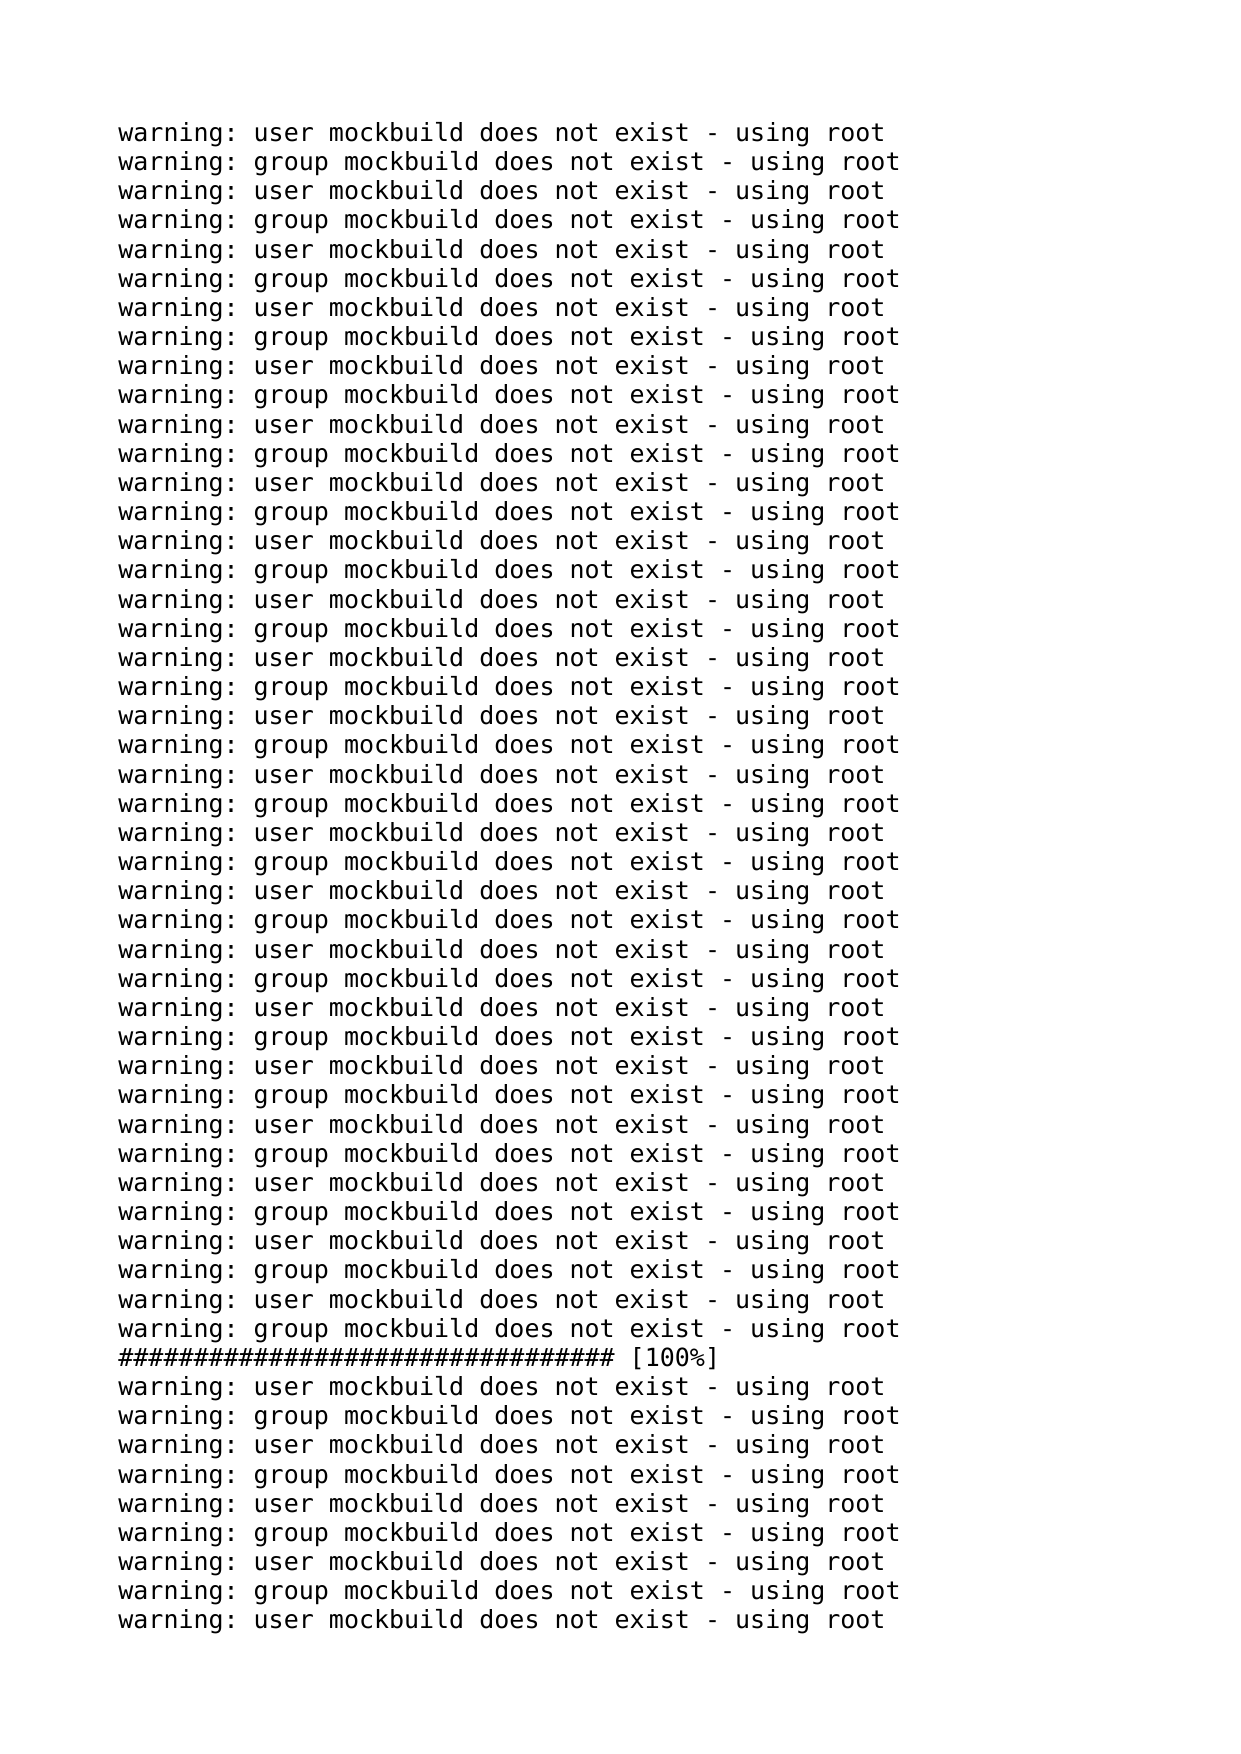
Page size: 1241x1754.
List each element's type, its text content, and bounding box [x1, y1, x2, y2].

text warning: user mockbuild does not exist - using root warning: group mockbuild does not exist - using root warning: user mockbuild does not exist - using root warning: group mockbuild does not exist - using root warning: user mockbuild does not exist - using root warning: group mockbuild does not exist - using root warning: user mockbuild does not exist - using root warning: group mockbuild does not exist - using root warning: user mockbuild does not exist - using root warning: group mockbuild does not exist - using root warning: user mockbuild does not exist - using root warning: group mockbuild does not exist - using root warning: user mockbuild does not exist - using root warning: group mockbuild does not exist - using root warning: user mockbuild does not exist - using root warning: group mockbuild does not exist - using root warning: user mockbuild does not exist - using root warning: group mockbuild does not exist - using root warning: user mockbuild does not exist - using root warning: group mockbuild does not exist - using root warning: user mockbuild does not exist - using root warning: group mockbuild does not exist - using root warning: user mockbuild does not exist - using root warning: group mockbuild does not exist - using root warning: user mockbuild does not exist - using root warning: group mockbuild does not exist - using root warning: user mockbuild does not exist - using root warning: group mockbuild does not exist - using root warning: user mockbuild does not exist - using root warning: group mockbuild does not exist - using root warning: user mockbuild does not exist - using root warning: group mockbuild does not exist - using root warning: user mockbuild does not exist - using root warning: group mockbuild does not exist - using root warning: user mockbuild does not exist - using root warning: group mockbuild does not exist - using root warning: user mockbuild does not exist - using root warning: group mockbuild does not exist - using root warning: user mockbuild does not exist - using root warning: group mockbuild does not exist - using root warning: user mockbuild does not exist - using root warning: group mockbuild does not exist - using root ################################# [100%] warning: user mockbuild does not exist - using root warning: group mockbuild does not exist - using root warning: user mockbuild does not exist - using root warning: group mockbuild does not exist - using root warning: user mockbuild does not exist - using root warning: group mockbuild does not exist - using root warning: user mockbuild does not exist - using root warning: group mockbuild does not exist - using root warning: user mockbuild does not exist - using root [118, 118, 1122, 1635]
